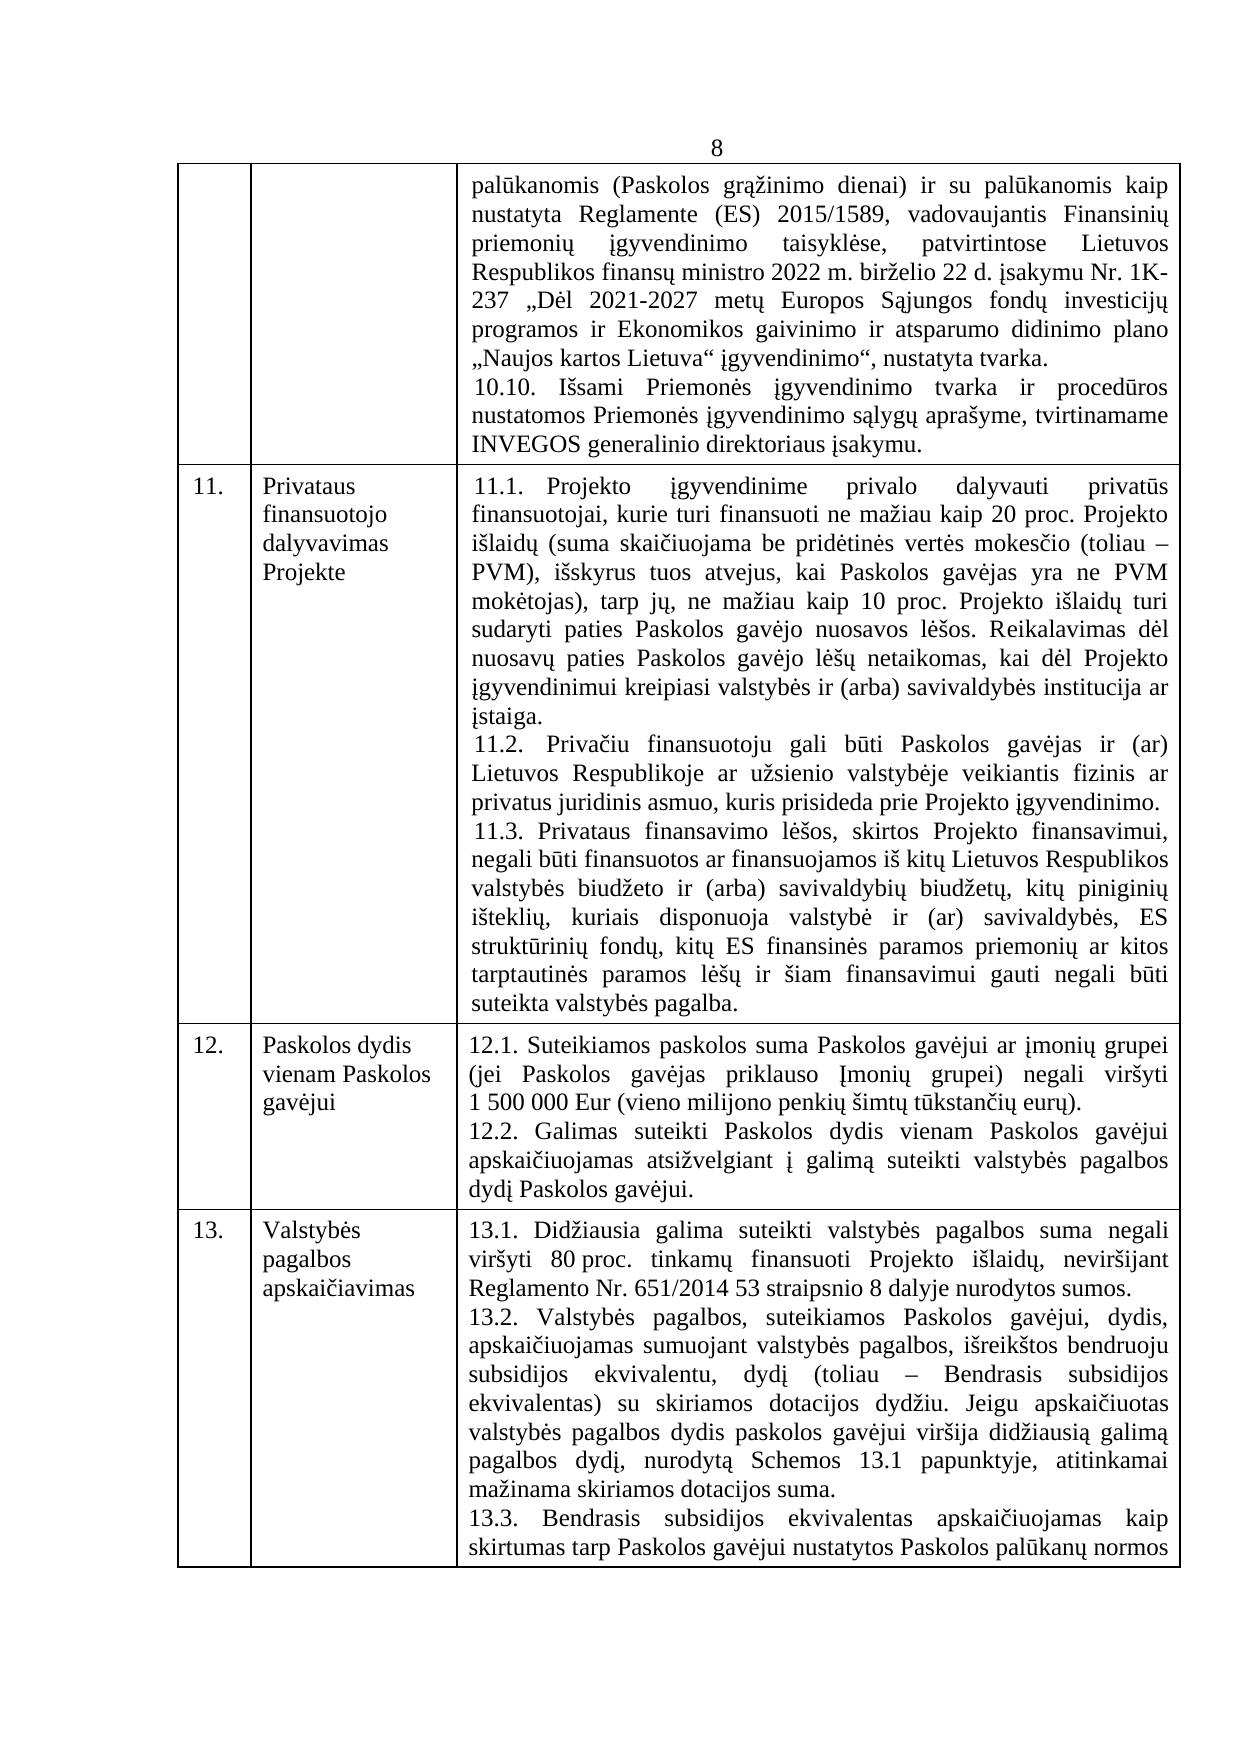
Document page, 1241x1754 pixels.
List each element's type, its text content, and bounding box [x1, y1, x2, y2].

table_cell Privataus finansuotojo dalyvavimas Projekte [252, 465, 456, 1023]
table_cell [252, 164, 456, 464]
table_cell Paskolos dydis vienam Paskolos gavėjui [252, 1024, 456, 1208]
table_cell 13.1. Didžiausia galima suteikti valstybės pagalbos suma negali viršyti 80 proc. tinkamų finansuoti Projekto išlaidų, neviršijant Reglamento Nr. 651/2014 53 straipsnio 8 dalyje nurodytos sumos. 13.2. Valstybės pagalbos, suteikiamos Paskolos gavėjui, dydis, apskaičiuojamas sumuojant valstybės pagalbos, išreikštos bendruoju subsidijos ekvivalentu, dydį (toliau – Bendrasis subsidijos ekvivalentas) su skiriamos dotacijos dydžiu. Jeigu apskaičiuotas valstybės pagalbos dydis paskolos gavėjui viršija didžiausią galimą pagalbos dydį, nurodytą Schemos 13.1 papunktyje, atitinkamai mažinama skiriamos dotacijos suma. 13.3. Bendrasis subsidijos ekvivalentas apskaičiuojamas kaip skirtumas tarp Paskolos gavėjui nustatytos Paskolos palūkanų normos [458, 1210, 1179, 1566]
table_cell 11.1. Projekto įgyvendinime privalo dalyvauti privatūs finansuotojai, kurie turi finansuoti ne mažiau kaip 20 proc. Projekto išlaidų (suma skaičiuojama be pridėtinės vertės mokesčio (toliau – PVM), išskyrus tuos atvejus, kai Paskolos gavėjas yra ne PVM mokėtojas), tarp jų, ne mažiau kaip 10 proc. Projekto išlaidų turi sudaryti paties Paskolos gavėjo nuosavos lėšos. Reikalavimas dėl nuosavų paties Paskolos gavėjo lėšų netaikomas, kai dėl Projekto įgyvendinimui kreipiasi valstybės ir (arba) savivaldybės institucija ar įstaiga. 11.2. Privačiu finansuotoju gali būti Paskolos gavėjas ir (ar) Lietuvos Respublikoje ar užsienio valstybėje veikiantis fizinis ar privatus juridinis asmuo, kuris prisideda prie Projekto įgyvendinimo. 11.3. Privataus finansavimo lėšos, skirtos Projekto finansavimui, negali būti finansuotos ar finansuojamos iš kitų Lietuvos Respublikos valstybės biudžeto ir (arba) savivaldybių biudžetų, kitų piniginių išteklių, kuriais disponuoja valstybė ir (ar) savivaldybės, ES struktūrinių fondų, kitų ES finansinės paramos priemonių ar kitos tarptautinės paramos lėšų ir šiam finansavimui gauti negali būti suteikta valstybės pagalba. [458, 465, 1179, 1023]
table_cell 12.1. Suteikiamos paskolos suma Paskolos gavėjui ar įmonių grupei (jei Paskolos gavėjas priklauso Įmonių grupei) negali viršyti 1 500 000 Eur (vieno milijono penkių šimtų tūkstančių eurų). 12.2. Galimas suteikti Paskolos dydis vienam Paskolos gavėjui apskaičiuojamas atsižvelgiant į galimą suteikti valstybės pagalbos dydį Paskolos gavėjui. [458, 1024, 1179, 1208]
table_cell Valstybės pagalbos apskaičiavimas [252, 1210, 456, 1566]
table_cell [179, 164, 250, 464]
table_cell 12. [179, 1024, 250, 1208]
table_cell 11. [179, 465, 250, 1023]
table_cell 13. [179, 1210, 250, 1566]
table_cell palūkanomis (Paskolos grąžinimo dienai) ir su palūkanomis kaip nustatyta Reglamente (ES) 2015/1589, vadovaujantis Finansinių priemonių įgyvendinimo taisyklėse, patvirtintose Lietuvos Respublikos finansų ministro 2022 m. birželio 22 d. įsakymu Nr. 1K-237 „Dėl 2021-2027 metų Europos Sąjungos fondų investicijų programos ir Ekonomikos gaivinimo ir atsparumo didinimo plano „Naujos kartos Lietuva“ įgyvendinimo“, nustatyta tvarka. 10.10. Išsami Priemonės įgyvendinimo tvarka ir procedūros nustatomos Priemonės įgyvendinimo sąlygų aprašyme, tvirtinamame INVEGOS generalinio direktoriaus įsakymu. [458, 164, 1179, 464]
